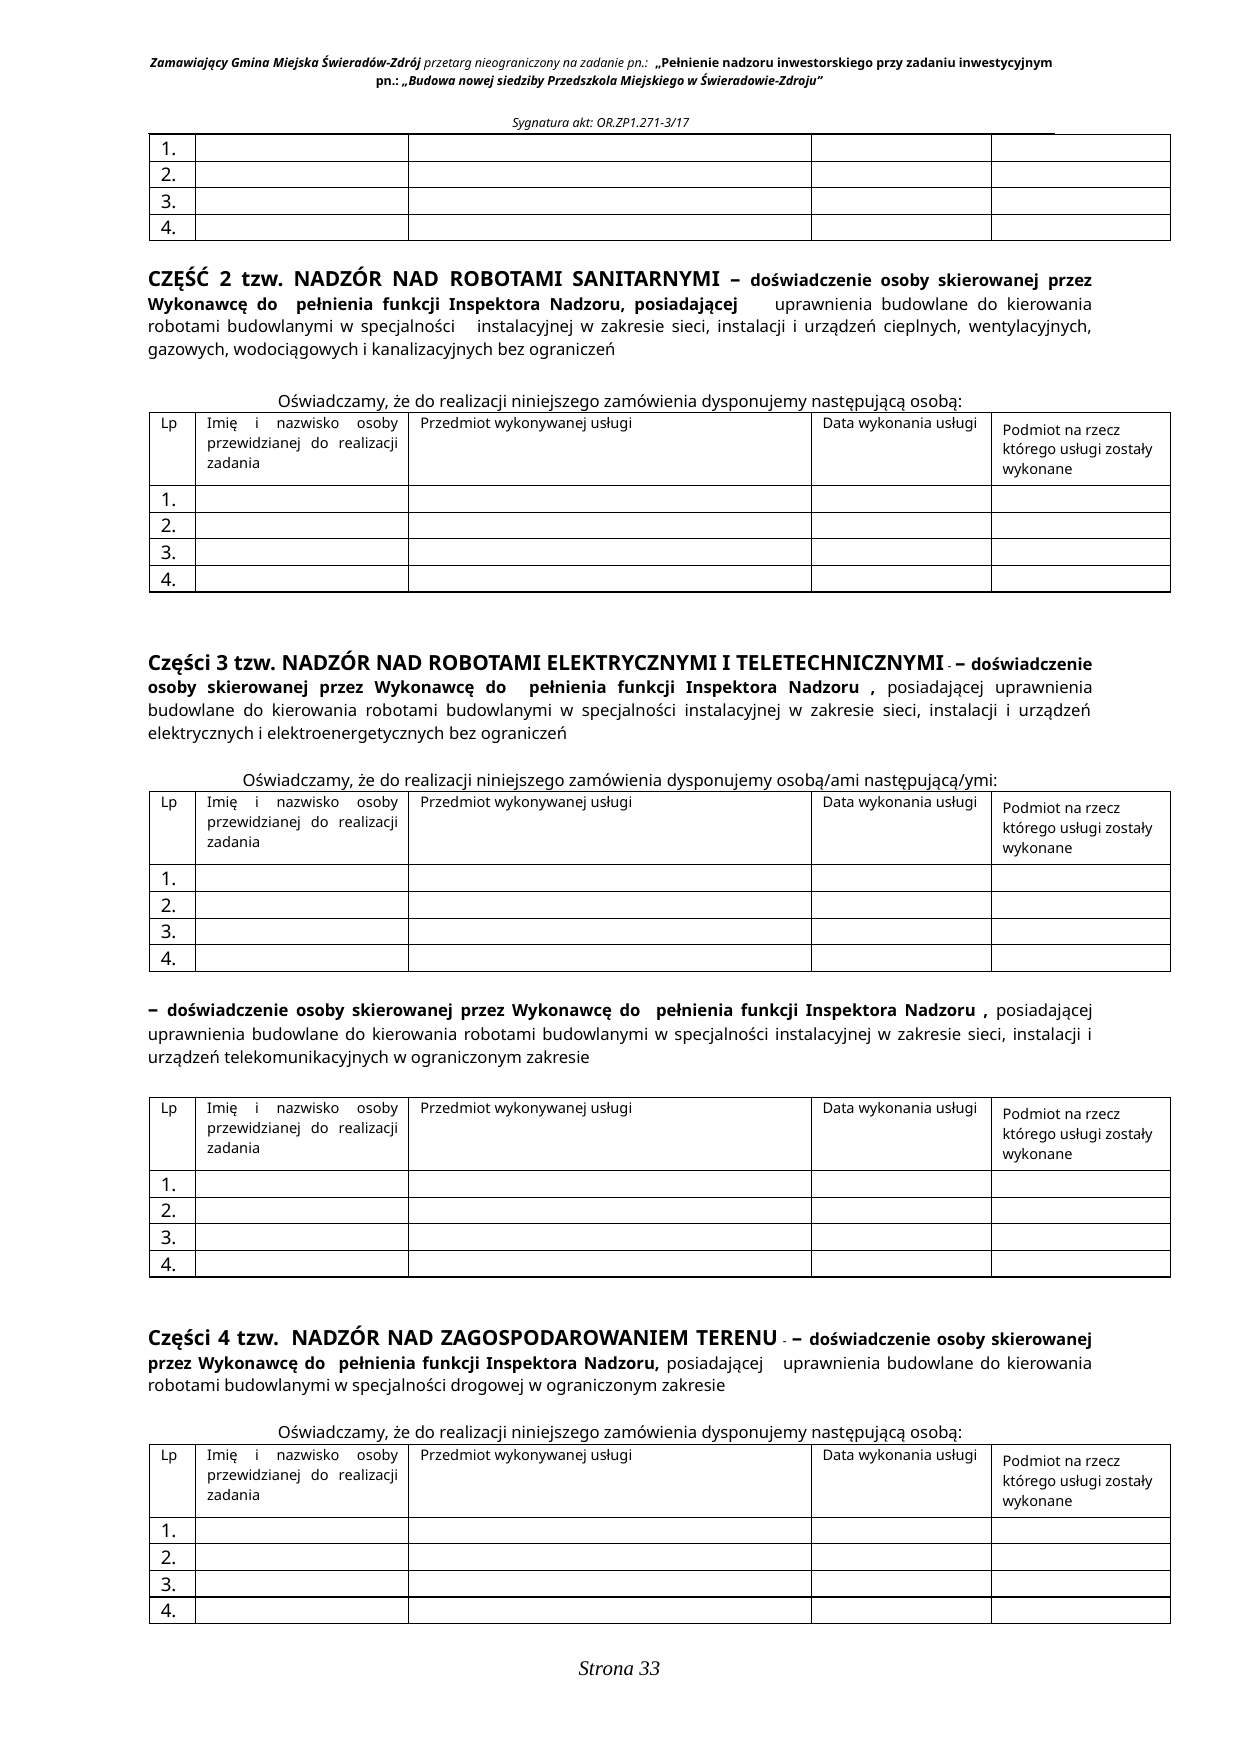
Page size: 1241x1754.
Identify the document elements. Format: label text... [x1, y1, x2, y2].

table_cell [812, 1598, 991, 1623]
table_cell [812, 215, 991, 240]
table_cell [992, 1518, 1170, 1543]
table_header Imię i nazwisko osoby przewidzianej do realizacji zadania [196, 1098, 408, 1170]
table_header Przedmiot wykonywanej usługi [409, 792, 811, 864]
table_cell [196, 215, 408, 240]
table_header Podmiot na rzecz którego usługi zostały wykonane [992, 1098, 1170, 1170]
table_cell [992, 945, 1170, 971]
table_cell [409, 1171, 811, 1197]
table_cell [812, 1251, 991, 1276]
text Oświadczamy, że do realizacji niniejszego zamówienia dysponujemy następującą osobą: [148, 1421, 1092, 1443]
table_cell [196, 892, 408, 917]
table_cell [992, 892, 1170, 917]
table_cell [409, 865, 811, 891]
table_cell [409, 539, 811, 565]
table_cell 3. [150, 1571, 195, 1596]
table_cell [992, 1544, 1170, 1570]
table_cell [196, 1251, 408, 1276]
table_cell [409, 1198, 811, 1223]
table_cell 4. [150, 1598, 195, 1623]
table_header Imię i nazwisko osoby przewidzianej do realizacji zadania [196, 1445, 408, 1517]
table_cell [812, 1224, 991, 1250]
table_cell 1. [150, 1171, 195, 1197]
table_cell [992, 566, 1170, 591]
table_header Podmiot na rzecz którego usługi zostały wykonane [992, 413, 1170, 485]
table_cell [409, 1598, 811, 1623]
table_cell [409, 1251, 811, 1276]
table_cell [196, 1598, 408, 1623]
table_cell [196, 188, 408, 214]
table_cell [196, 486, 408, 512]
table_cell [812, 188, 991, 214]
table_cell [196, 1198, 408, 1223]
table_cell [992, 135, 1170, 161]
table_cell 2. [150, 162, 195, 187]
table_cell [409, 1571, 811, 1596]
table_cell 2. [150, 513, 195, 538]
table_cell [812, 1518, 991, 1543]
table_cell [196, 1518, 408, 1543]
table_cell 4. [150, 1251, 195, 1276]
table_header Podmiot na rzecz którego usługi zostały wykonane [992, 1445, 1170, 1517]
table_cell [196, 135, 408, 161]
table_cell [992, 513, 1170, 538]
table_cell [812, 1571, 991, 1596]
table_cell [992, 539, 1170, 565]
table_cell [992, 1571, 1170, 1596]
table_cell 3. [150, 919, 195, 944]
table_cell [409, 215, 811, 240]
table_cell 3. [150, 539, 195, 565]
table_header Imię i nazwisko osoby przewidzianej do realizacji zadania [196, 413, 408, 485]
table_cell [812, 1171, 991, 1197]
table_cell [196, 945, 408, 971]
text – doświadczenie osoby skierowanej przez Wykonawcę do pełnienia funkcji Inspektora Nadzoru , posiadającej uprawnienia budowlane do kierowania robotami budowlanymi w specjalności instalacyjnej w zakresie sieci, instalacji i urządzeń telekomunikacyjnych w ograniczonym zakresie [148, 994, 1093, 1068]
table_header Lp [150, 1098, 195, 1170]
table_cell [409, 486, 811, 512]
table_cell 1. [150, 865, 195, 891]
table_cell [812, 1544, 991, 1570]
table_cell [992, 865, 1170, 891]
text Oświadczamy, że do realizacji niniejszego zamówienia dysponujemy następującą osobą: [148, 389, 1092, 412]
table_header Lp [150, 792, 195, 864]
table_header Przedmiot wykonywanej usługi [409, 1098, 811, 1170]
table_cell [812, 892, 991, 917]
table_cell [812, 919, 991, 944]
table_cell 3. [150, 1224, 195, 1250]
table_cell [196, 1224, 408, 1250]
text Części 3 tzw. NADZÓR NAD ROBOTAMI ELEKTRYCZNYMI I TELETECHNICZNYMI - – doświadczenie osoby skierowanej przez Wykonawcę do pełnienia funkcji Inspektora Nadzoru , posiadającej uprawnienia budowlane do kierowania robotami budowlanymi w specjalności instalacyjnej w zakresie sieci, instalacji i urządzeń elektrycznych i elektroenergetycznych bez ograniczeń [148, 648, 1092, 744]
text CZĘŚĆ 2 tzw. NADZÓR NAD ROBOTAMI SANITARNYMI – doświadczenie osoby skierowanej przez Wykonawcę do pełnienia funkcji Inspektora Nadzoru, posiadającej uprawnienia budowlane do kierowania robotami budowlanymi w specjalności instalacyjnej w zakresie sieci, instalacji i urządzeń cieplnych, wentylacyjnych, gazowych, wodociągowych i kanalizacyjnych bez ograniczeń [148, 264, 1092, 361]
table_cell [196, 566, 408, 591]
table_cell [196, 513, 408, 538]
table_cell [196, 1571, 408, 1596]
table_cell 2. [150, 1198, 195, 1223]
table_cell [812, 135, 991, 161]
table_cell [992, 1598, 1170, 1623]
table_cell [812, 486, 991, 512]
table_cell [409, 513, 811, 538]
table_header Imię i nazwisko osoby przewidzianej do realizacji zadania [196, 792, 408, 864]
table_cell [992, 1171, 1170, 1197]
table_cell [196, 539, 408, 565]
table_cell 1. [150, 135, 195, 161]
table_cell [196, 1171, 408, 1197]
table_cell 1. [150, 1518, 195, 1543]
table_header Przedmiot wykonywanej usługi [409, 1445, 811, 1517]
table_header Lp [150, 1445, 195, 1517]
table_header Podmiot na rzecz którego usługi zostały wykonane [992, 792, 1170, 864]
table_cell [992, 215, 1170, 240]
table_cell 4. [150, 215, 195, 240]
table_cell [812, 1198, 991, 1223]
table_cell [409, 162, 811, 187]
table_cell 2. [150, 892, 195, 917]
table_header Data wykonania usługi [812, 1445, 991, 1517]
table_cell [409, 135, 811, 161]
table_cell [992, 1251, 1170, 1276]
table_cell [812, 513, 991, 538]
table_cell 4. [150, 566, 195, 591]
table_cell [812, 162, 991, 187]
table_cell [196, 865, 408, 891]
table_cell 3. [150, 188, 195, 214]
table_cell [992, 188, 1170, 214]
table_cell [196, 1544, 408, 1570]
table_cell [812, 865, 991, 891]
table_header Data wykonania usługi [812, 792, 991, 864]
table_header Data wykonania usługi [812, 413, 991, 485]
table_cell [409, 945, 811, 971]
table_cell [196, 919, 408, 944]
table_cell [812, 566, 991, 591]
table_cell [409, 1518, 811, 1543]
table_cell [196, 162, 408, 187]
table_cell [409, 1224, 811, 1250]
table_cell [409, 188, 811, 214]
table_cell [992, 919, 1170, 944]
table_cell [992, 1198, 1170, 1223]
text Oświadczamy, że do realizacji niniejszego zamówienia dysponujemy osobą/ami następującą/ymi: [148, 768, 1092, 791]
table_cell [409, 566, 811, 591]
table_cell 1. [150, 486, 195, 512]
table_cell [812, 539, 991, 565]
table_header Data wykonania usługi [812, 1098, 991, 1170]
table_cell [409, 919, 811, 944]
table_cell 4. [150, 945, 195, 971]
table_cell [992, 1224, 1170, 1250]
text Części 4 tzw. NADZÓR NAD ZAGOSPODAROWANIEM TERENU - – doświadczenie osoby skierowanej przez Wykonawcę do pełnienia funkcji Inspektora Nadzoru, posiadającej uprawnienia budowlane do kierowania robotami budowlanymi w specjalności drogowej w ograniczonym zakresie [148, 1323, 1092, 1397]
table_cell [992, 486, 1170, 512]
table_header Przedmiot wykonywanej usługi [409, 413, 811, 485]
table_header Lp [150, 413, 195, 485]
table_cell [992, 162, 1170, 187]
table_cell 2. [150, 1544, 195, 1570]
table_cell [812, 945, 991, 971]
table_cell [409, 1544, 811, 1570]
table_cell [409, 892, 811, 917]
